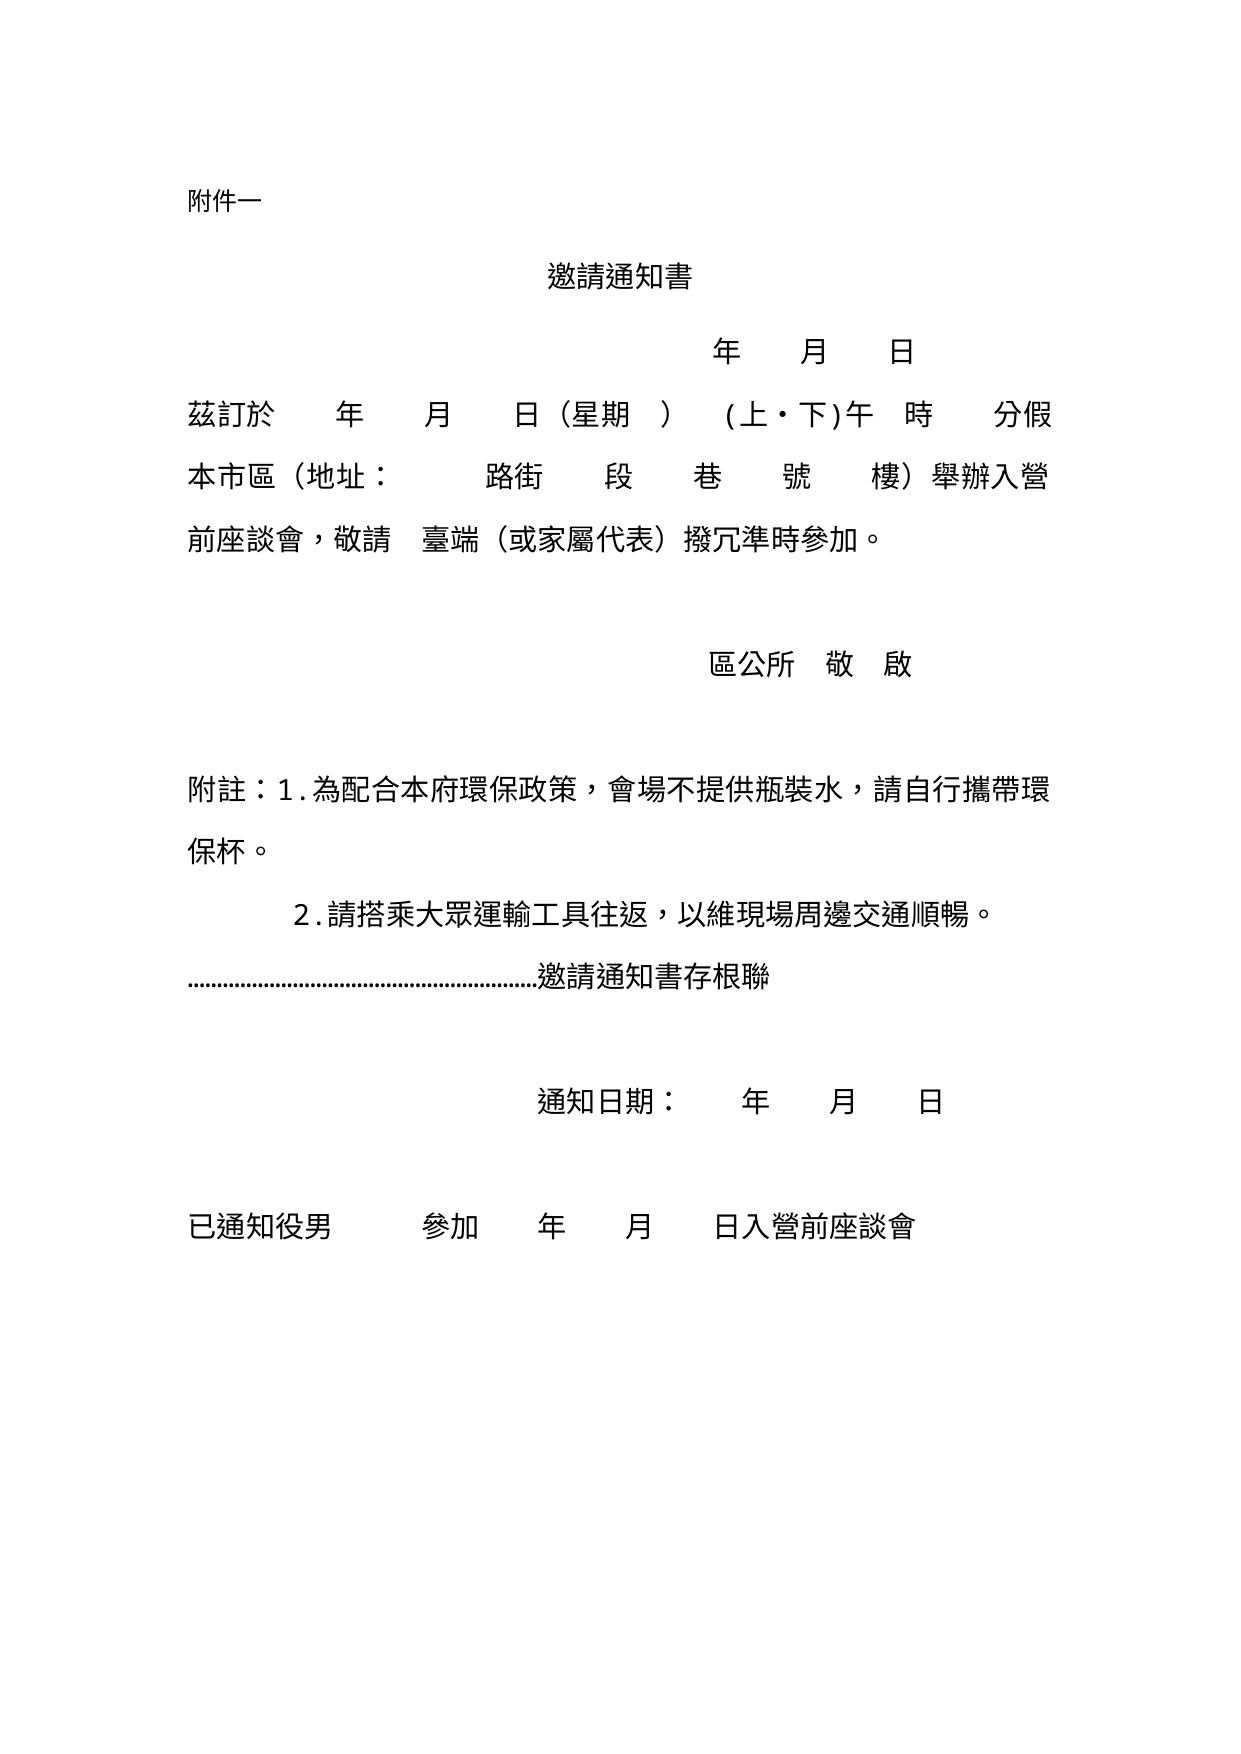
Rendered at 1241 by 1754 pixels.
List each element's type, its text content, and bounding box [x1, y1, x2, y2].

text 邀請通知書 [187, 233, 1053, 296]
text 2.請搭乘大眾運輸工具往返，以維現場周邊交通順暢。 [187, 871, 1053, 933]
text 附註：1.為配合本府環保政策，會場不提供瓶裝水，請自行攜帶環保杯。 [187, 746, 1053, 871]
text 已通知役男 參加 年 月 日入營前座談會 [187, 1183, 1053, 1246]
text 年 月 日 [187, 308, 1053, 371]
text 通知日期： 年 月 日 [187, 1058, 1053, 1121]
text ……………………………………………………邀請通知書存根聯 [187, 933, 1053, 996]
text 區公所 敬 啟 [212, 621, 1053, 683]
text 附件一 [187, 158, 1053, 221]
text 茲訂於 年 月 日（星期 ） (上•下)午 時 分假本市區（地址： 路街 段 巷 號 樓）舉辦入營前座談會，敬請 臺端（或家屬代表）撥冗準時參加。 [187, 371, 1053, 558]
